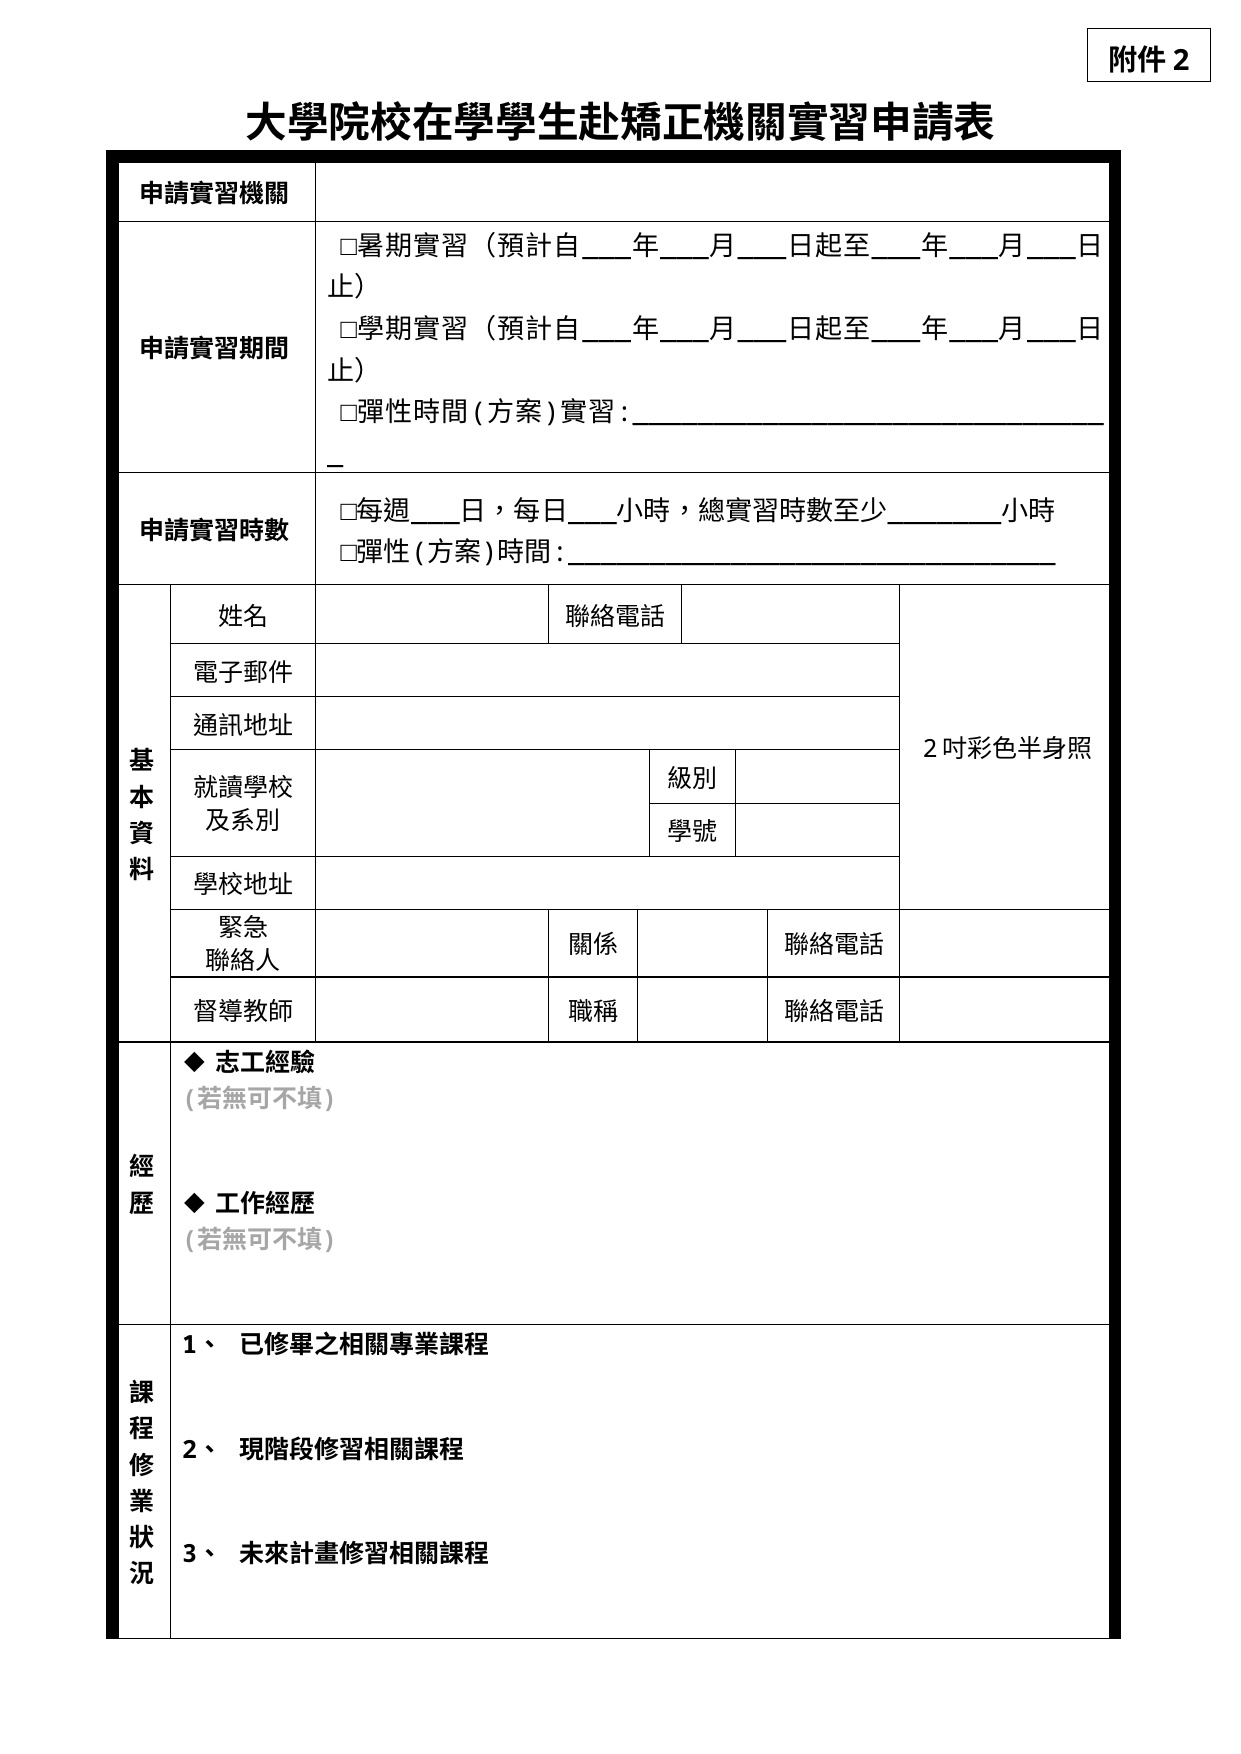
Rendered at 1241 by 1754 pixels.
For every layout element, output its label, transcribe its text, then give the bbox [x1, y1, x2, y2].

table_cell [638, 978, 767, 1041]
table_cell 2吋彩色半身照 [900, 585, 1109, 909]
table_cell 課 程 修 業 狀 況 [119, 1325, 170, 1638]
table_cell [316, 910, 548, 976]
table_cell [316, 750, 649, 856]
table_cell [316, 644, 899, 696]
table_cell 就讀學校 及系別 [171, 750, 315, 856]
table_cell [638, 910, 767, 976]
table_cell 聯絡電話 [768, 978, 899, 1041]
table_cell 級別 [650, 750, 735, 802]
table_cell 職稱 [549, 978, 637, 1041]
table_cell 已修畢之相關專業課程 現階段修習相關課程 未來計畫修習相關課程 [171, 1325, 1109, 1638]
table_cell □暑期實習（預計自___年___月___日起至___年___月___日止） □學期實習（預計自___年___月___日起至___年___月___日止） □彈性時間(方案)實習:______________________________ [316, 222, 1109, 472]
table_cell 學號 [650, 804, 735, 856]
table_cell [736, 804, 899, 856]
table_cell [316, 978, 548, 1041]
table_cell 通訊地址 [171, 697, 315, 749]
table_cell [900, 978, 1109, 1041]
table_cell 緊急 聯絡人 [171, 910, 315, 976]
table_cell 姓名 [171, 585, 315, 643]
table_cell [316, 585, 548, 643]
table_cell 關係 [549, 910, 637, 976]
table_cell □每週___日，每日___小時，總實習時數至少_______小時 □彈性(方案)時間:______________________________ [316, 473, 1109, 584]
table_cell [316, 697, 899, 749]
table_cell 申請實習時數 [119, 473, 315, 584]
table_cell 經 歷 [119, 1043, 170, 1324]
table_cell 志工經驗 (若無可不填) 工作經歷 (若無可不填) [171, 1043, 1109, 1324]
table_header [316, 163, 1109, 221]
table_cell [316, 857, 899, 909]
table_cell [682, 585, 899, 643]
table_header 申請實習機關 [119, 163, 315, 221]
table_cell 基 本 資 料 [119, 585, 170, 1041]
table_cell [736, 750, 899, 802]
table_cell 督導教師 [171, 978, 315, 1041]
table_cell 申請實習期間 [119, 222, 315, 472]
table_cell 電子郵件 [171, 644, 315, 696]
table_cell 聯絡電話 [549, 585, 681, 643]
table_cell 聯絡電話 [768, 910, 899, 976]
table_cell [900, 910, 1109, 976]
table_cell 學校地址 [171, 857, 315, 909]
